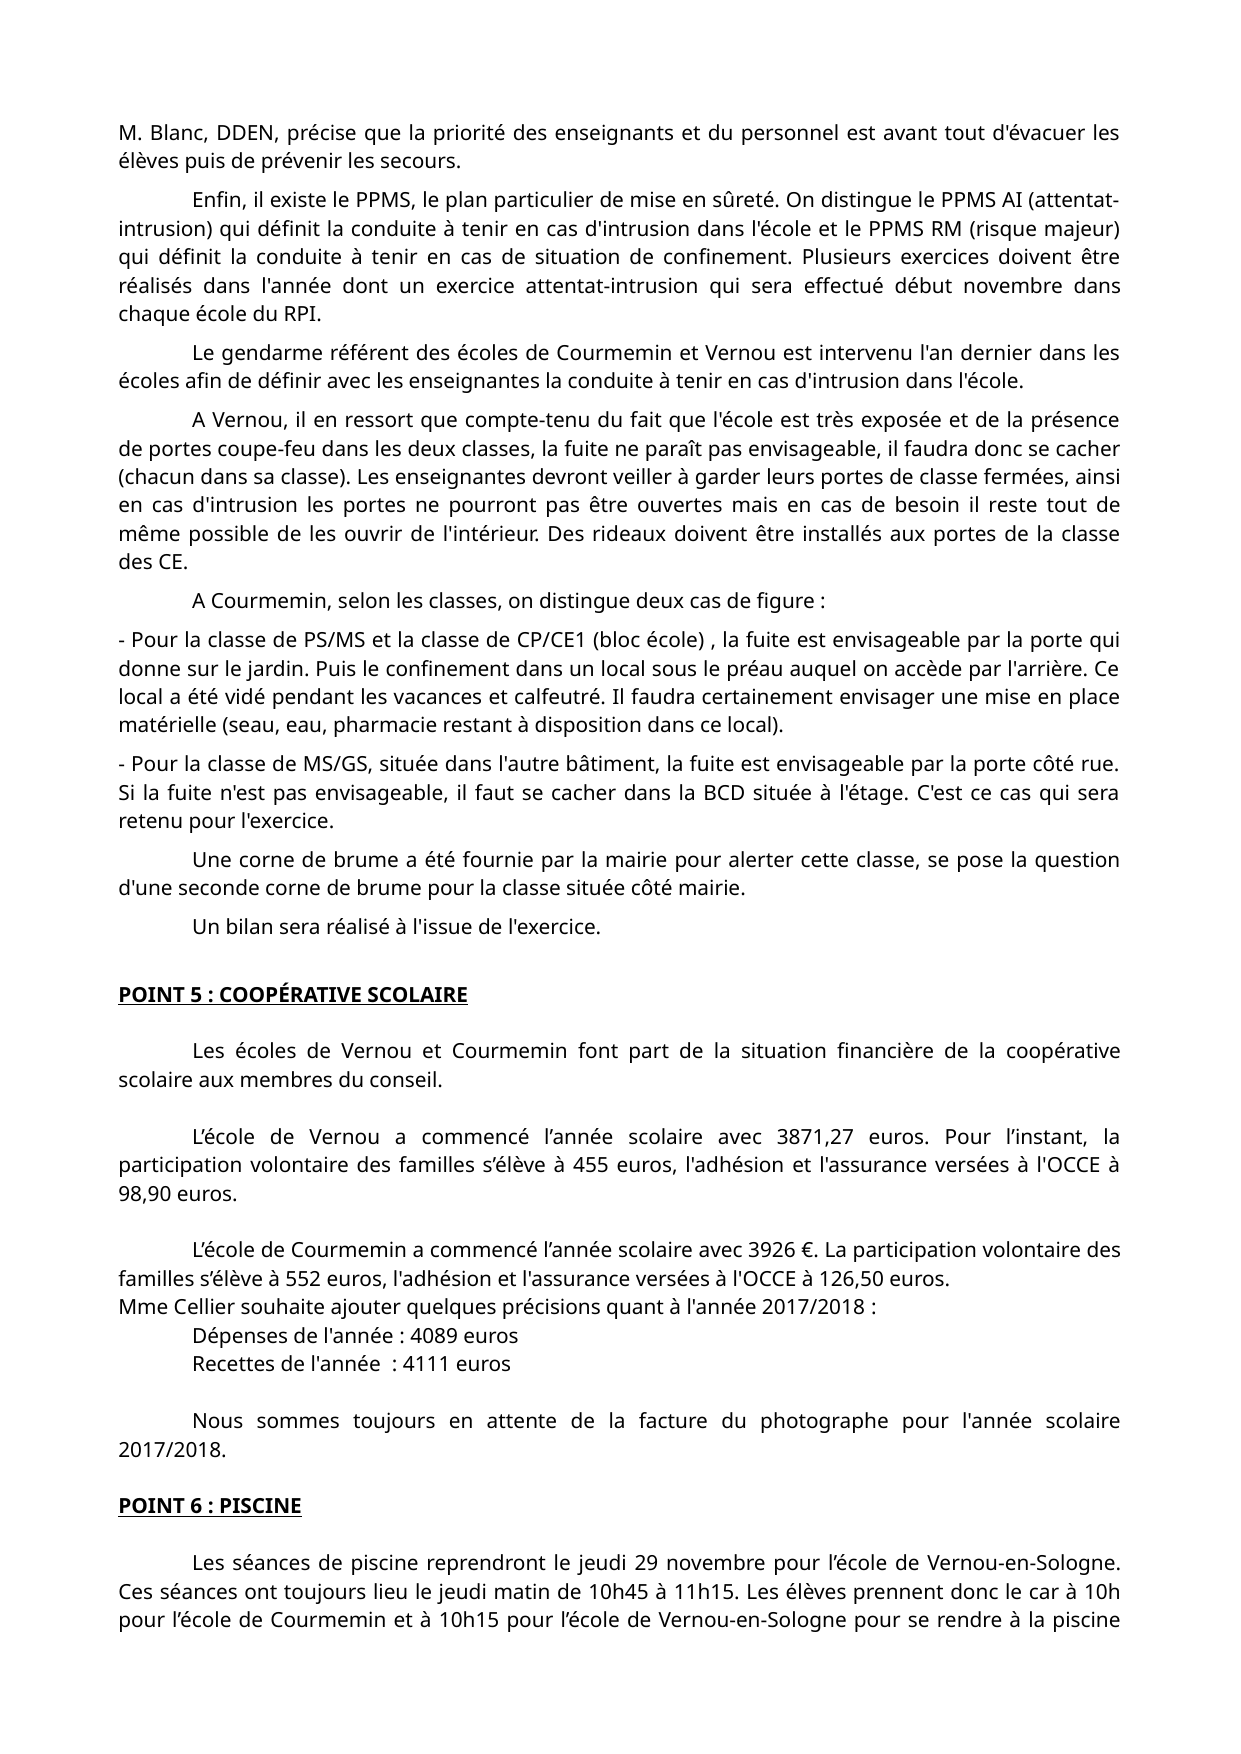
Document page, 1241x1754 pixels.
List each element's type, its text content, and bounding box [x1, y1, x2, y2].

text M. Blanc, DDEN, précise que la priorité des enseignants et du personnel est avant tout d'évacuer les élèves puis de prévenir les secours. [118, 118, 1122, 175]
text Les séances de piscine reprendront le jeudi 29 novembre pour l’école de Vernou-en-Sologne. Ces séances ont toujours lieu le jeudi matin de 10h45 à 11h15. Les élèves prennent donc le car à 10h pour l’école de Courmemin et à 10h15 pour l’école de Vernou-en-Sologne pour se rendre à la piscine [118, 1548, 1122, 1634]
text - Pour la classe de PS/MS et la classe de CP/CE1 (bloc école) , la fuite est envisageable par la porte qui donne sur le jardin. Puis le confinement dans un local sous le préau auquel on accède par l'arrière. Ce local a été vidé pendant les vacances et calfeutré. Il faudra certainement envisager une mise en place matérielle (seau, eau, pharmacie restant à disposition dans ce local). [118, 625, 1122, 739]
text Nous sommes toujours en attente de la facture du photographe pour l'année scolaire 2017/2018. [118, 1406, 1122, 1463]
text POINT 6 : PISCINE [118, 1492, 1122, 1520]
text Enfin, il existe le PPMS, le plan particulier de mise en sûreté. On distingue le PPMS AI (attentat-intrusion) qui définit la conduite à tenir en cas d'intrusion dans l'école et le PPMS RM (risque majeur) qui définit la conduite à tenir en cas de situation de confinement. Plusieurs exercices doivent être réalisés dans l'année dont un exercice attentat-intrusion qui sera effectué début novembre dans chaque école du RPI. [118, 185, 1122, 328]
text Un bilan sera réalisé à l'issue de l'exercice. [118, 912, 1122, 941]
text Une corne de brume a été fournie par la mairie pour alerter cette classe, se pose la question d'une seconde corne de brume pour la classe située côté mairie. [118, 845, 1122, 902]
text A Courmemin, selon les classes, on distingue deux cas de figure : [118, 586, 1122, 615]
text A Vernou, il en ressort que compte-tenu du fait que l'école est très exposée et de la présence de portes coupe-feu dans les deux classes, la fuite ne paraît pas envisageable, il faudra donc se cacher (chacun dans sa classe). Les enseignantes devront veiller à garder leurs portes de classe fermées, ainsi en cas d'intrusion les portes ne pourront pas être ouvertes mais en cas de besoin il reste tout de même possible de les ouvrir de l'intérieur. Des rideaux doivent être installés aux portes de la classe des CE. [118, 405, 1122, 576]
text Le gendarme référent des écoles de Courmemin et Vernou est intervenu l'an dernier dans les écoles afin de définir avec les enseignantes la conduite à tenir en cas d'intrusion dans l'école. [118, 338, 1122, 395]
text Dépenses de l'année : 4089 euros [118, 1321, 1122, 1349]
text Les écoles de Vernou et Courmemin font part de la situation financière de la coopérative scolaire aux membres du conseil. [118, 1037, 1122, 1093]
text Mme Cellier souhaite ajouter quelques précisions quant à l'année 2017/2018 : [118, 1292, 1122, 1321]
text L’école de Vernou a commencé l’année scolaire avec 3871,27 euros. Pour l’instant, la participation volontaire des familles s’élève à 455 euros, l'adhésion et l'assurance versées à l'OCCE à 98,90 euros. [118, 1122, 1122, 1207]
text - Pour la classe de MS/GS, située dans l'autre bâtiment, la fuite est envisageable par la porte côté rue. Si la fuite n'est pas envisageable, il faut se cacher dans la BCD située à l'étage. C'est ce cas qui sera retenu pour l'exercice. [118, 749, 1122, 835]
text Recettes de l'année : 4111 euros [118, 1349, 1122, 1378]
text L’école de Courmemin a commencé l’année scolaire avec 3926 €. La participation volontaire des familles s’élève à 552 euros, l'adhésion et l'assurance versées à l'OCCE à 126,50 euros. [118, 1236, 1122, 1292]
text POINT 5 : COOPÉRATIVE SCOLAIRE [118, 980, 1122, 1008]
